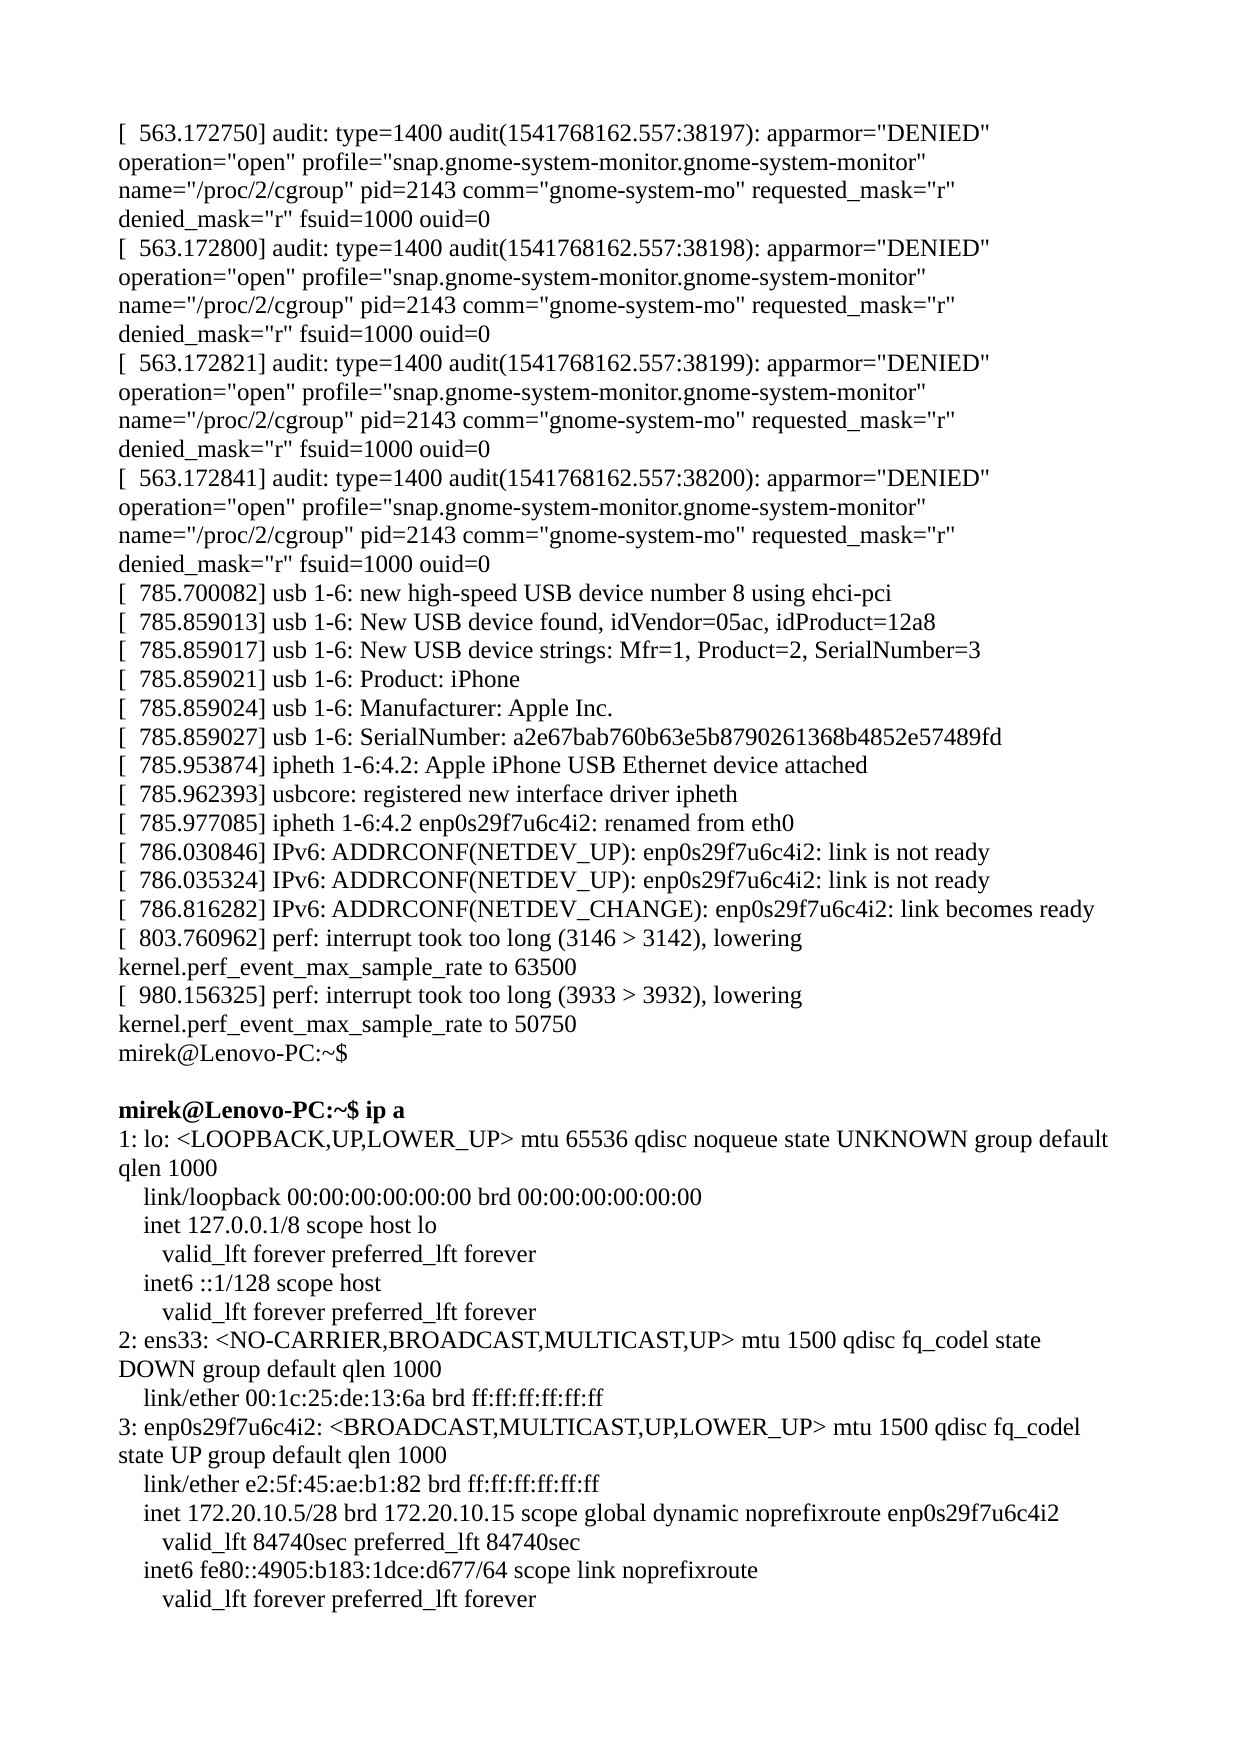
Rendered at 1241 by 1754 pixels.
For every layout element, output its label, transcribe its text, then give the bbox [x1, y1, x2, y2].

text valid_lft forever preferred_lft forever [118, 1584, 1122, 1613]
text [ 785.962393] usbcore: registered new interface driver ipheth [118, 779, 1122, 808]
text inet6 ::1/128 scope host [118, 1268, 1122, 1297]
text [ 785.859017] usb 1-6: New USB device strings: Mfr=1, Product=2, SerialNumber=3 [118, 636, 1122, 664]
text link/loopback 00:00:00:00:00:00 brd 00:00:00:00:00:00 [118, 1182, 1122, 1211]
text [ 785.700082] usb 1-6: new high-speed USB device number 8 using ehci-pci [118, 578, 1122, 607]
text [ 785.859021] usb 1-6: Product: iPhone [118, 664, 1122, 693]
text [ 980.156325] perf: interrupt took too long (3933 > 3932), lowering kernel.perf_event_max_sample_rate to 50750 [118, 981, 1122, 1038]
text 3: enp0s29f7u6c4i2: <BROADCAST,MULTICAST,UP,LOWER_UP> mtu 1500 qdisc fq_codel state UP group default qlen 1000 [118, 1412, 1122, 1469]
text [ 563.172821] audit: type=1400 audit(1541768162.557:38199): apparmor="DENIED" operation="open" profile="snap.gnome-system-monitor.gnome-system-monitor" name="/proc/2/cgroup" pid=2143 comm="gnome-system-mo" requested_mask="r" denied_mask="r" fsuid=1000 ouid=0 [118, 348, 1122, 463]
text [ 785.859024] usb 1-6: Manufacturer: Apple Inc. [118, 693, 1122, 722]
text [ 786.035324] IPv6: ADDRCONF(NETDEV_UP): enp0s29f7u6c4i2: link is not ready [118, 866, 1122, 894]
text [ 803.760962] perf: interrupt took too long (3146 > 3142), lowering kernel.perf_event_max_sample_rate to 63500 [118, 923, 1122, 981]
text mirek@Lenovo-PC:~$ [118, 1038, 1122, 1067]
text [ 786.030846] IPv6: ADDRCONF(NETDEV_UP): enp0s29f7u6c4i2: link is not ready [118, 837, 1122, 866]
text [ 785.953874] ipheth 1-6:4.2: Apple iPhone USB Ethernet device attached [118, 751, 1122, 779]
text [ 785.859013] usb 1-6: New USB device found, idVendor=05ac, idProduct=12a8 [118, 607, 1122, 636]
text 2: ens33: <NO-CARRIER,BROADCAST,MULTICAST,UP> mtu 1500 qdisc fq_codel state DOWN group default qlen 1000 [118, 1326, 1122, 1383]
text 1: lo: <LOOPBACK,UP,LOWER_UP> mtu 65536 qdisc noqueue state UNKNOWN group default qlen 1000 [118, 1124, 1122, 1182]
text link/ether 00:1c:25:de:13:6a brd ff:ff:ff:ff:ff:ff [118, 1383, 1122, 1412]
text [ 785.859027] usb 1-6: SerialNumber: a2e67bab760b63e5b8790261368b4852e57489fd [118, 722, 1122, 751]
text valid_lft forever preferred_lft forever [118, 1297, 1122, 1326]
text [ 785.977085] ipheth 1-6:4.2 enp0s29f7u6c4i2: renamed from eth0 [118, 808, 1122, 837]
text inet6 fe80::4905:b183:1dce:d677/64 scope link noprefixroute [118, 1556, 1122, 1584]
text [ 563.172800] audit: type=1400 audit(1541768162.557:38198): apparmor="DENIED" operation="open" profile="snap.gnome-system-monitor.gnome-system-monitor" name="/proc/2/cgroup" pid=2143 comm="gnome-system-mo" requested_mask="r" denied_mask="r" fsuid=1000 ouid=0 [118, 233, 1122, 348]
text [ 563.172841] audit: type=1400 audit(1541768162.557:38200): apparmor="DENIED" operation="open" profile="snap.gnome-system-monitor.gnome-system-monitor" name="/proc/2/cgroup" pid=2143 comm="gnome-system-mo" requested_mask="r" denied_mask="r" fsuid=1000 ouid=0 [118, 463, 1122, 578]
text valid_lft forever preferred_lft forever [118, 1239, 1122, 1268]
text [ 786.816282] IPv6: ADDRCONF(NETDEV_CHANGE): enp0s29f7u6c4i2: link becomes ready [118, 894, 1122, 923]
text link/ether e2:5f:45:ae:b1:82 brd ff:ff:ff:ff:ff:ff [118, 1469, 1122, 1498]
text [ 563.172750] audit: type=1400 audit(1541768162.557:38197): apparmor="DENIED" operation="open" profile="snap.gnome-system-monitor.gnome-system-monitor" name="/proc/2/cgroup" pid=2143 comm="gnome-system-mo" requested_mask="r" denied_mask="r" fsuid=1000 ouid=0 [118, 118, 1122, 233]
text mirek@Lenovo-PC:~$ ip a [118, 1096, 1122, 1124]
text inet 127.0.0.1/8 scope host lo [118, 1211, 1122, 1239]
text valid_lft 84740sec preferred_lft 84740sec [118, 1527, 1122, 1556]
text inet 172.20.10.5/28 brd 172.20.10.15 scope global dynamic noprefixroute enp0s29f7u6c4i2 [118, 1498, 1122, 1527]
